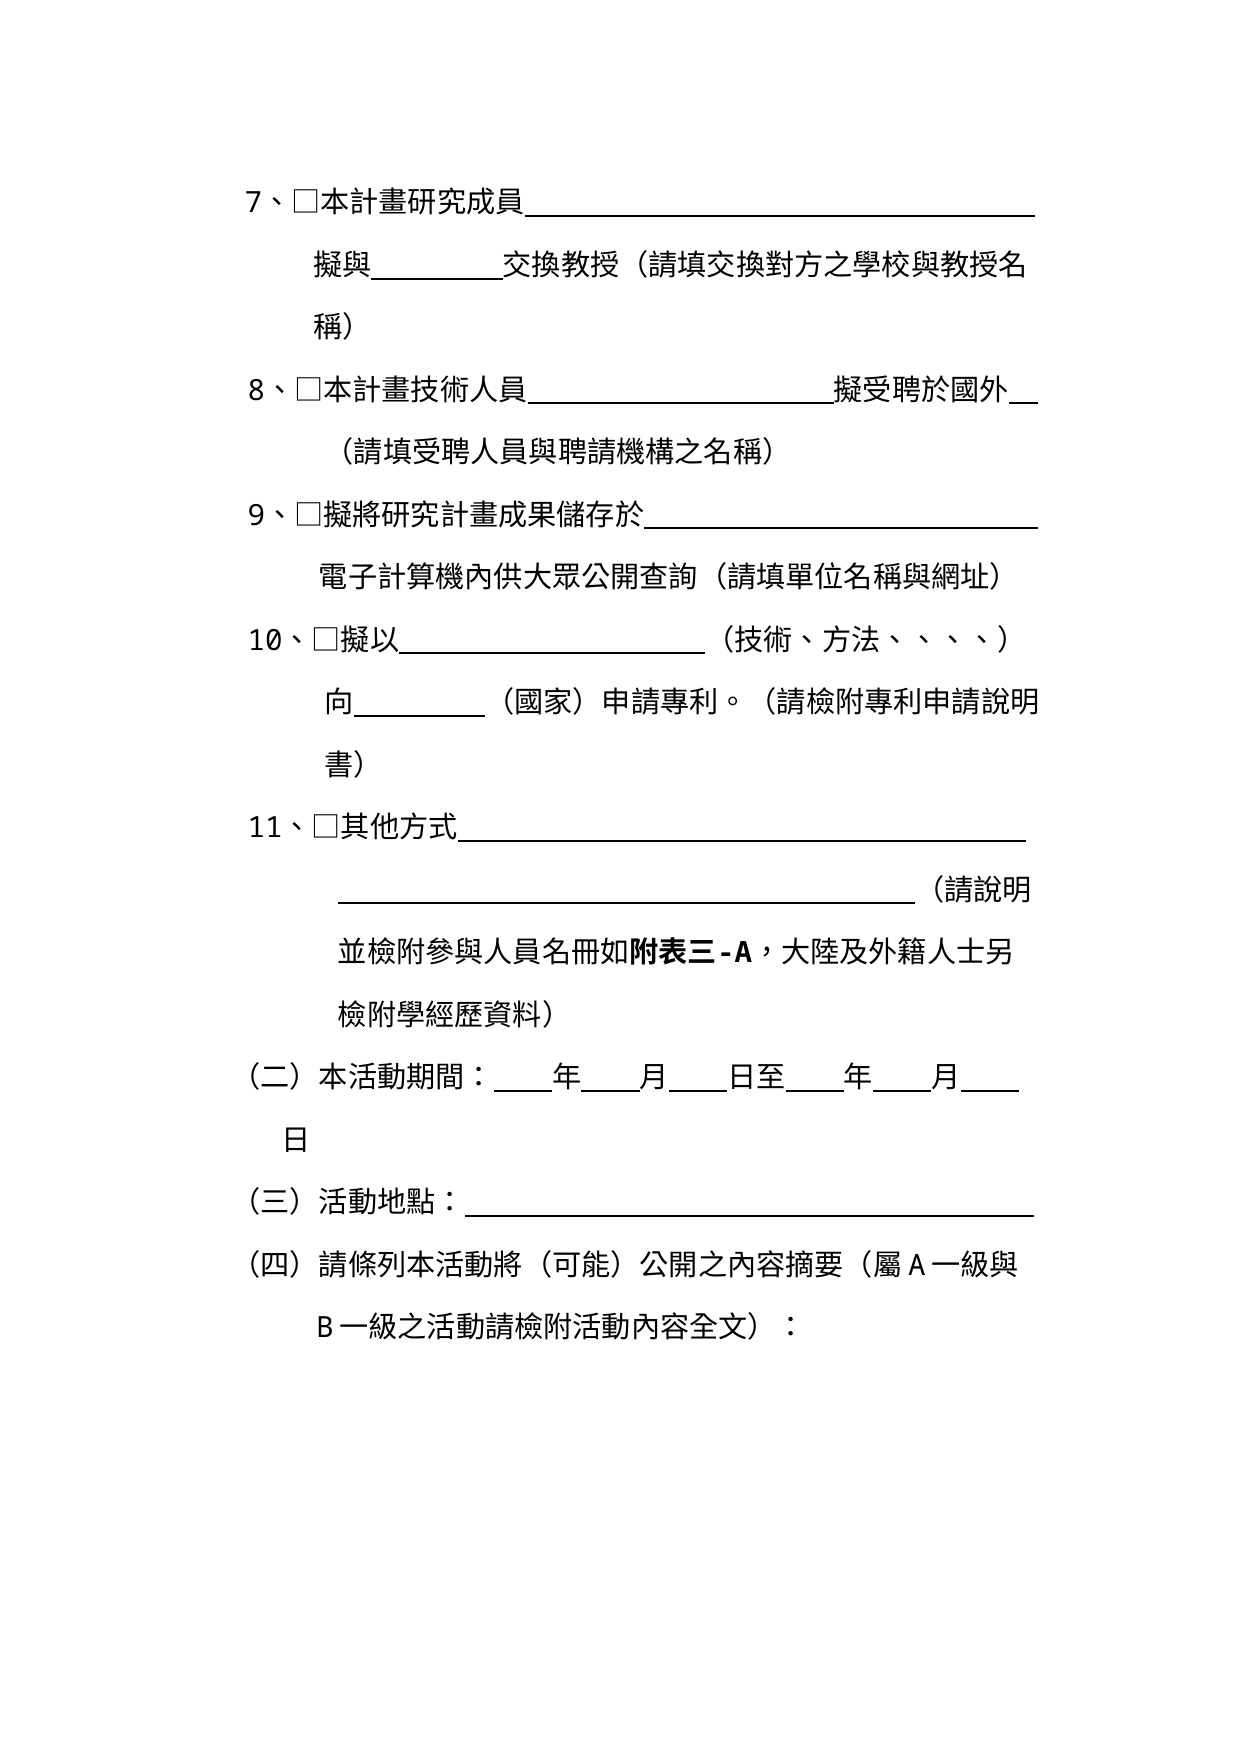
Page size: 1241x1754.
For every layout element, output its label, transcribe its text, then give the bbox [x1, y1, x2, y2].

text （四）請條列本活動將（可能）公開之內容摘要（屬A一級與B一級之活動請檢附活動內容全文）： [231, 1221, 1040, 1346]
text （二）本活動期間： 年 月 日至 年 月 日 [231, 1033, 1040, 1158]
text 10、□擬以 （技術、方法、、、、）向 （國家）申請專利。（請檢附專利申請說明書） [247, 596, 1040, 783]
text （三）活動地點： [231, 1158, 1040, 1221]
text 7、□本計畫研究成員 擬與 交換教授（請填交換對方之學校與教授名稱） [244, 158, 1040, 346]
text 8、□本計畫技術人員 擬受聘於國外 （請填受聘人員與聘請機構之名稱） [247, 346, 1040, 471]
text 11、□其他方式 [247, 783, 1040, 846]
text 9、□擬將研究計畫成果儲存於 電子計算機內供大眾公開查詢（請填單位名稱與網址） [247, 471, 1040, 596]
text （請說明並檢附參與人員名冊如附表三-A，大陸及外籍人士另檢附學經歷資料） [338, 846, 1040, 1033]
